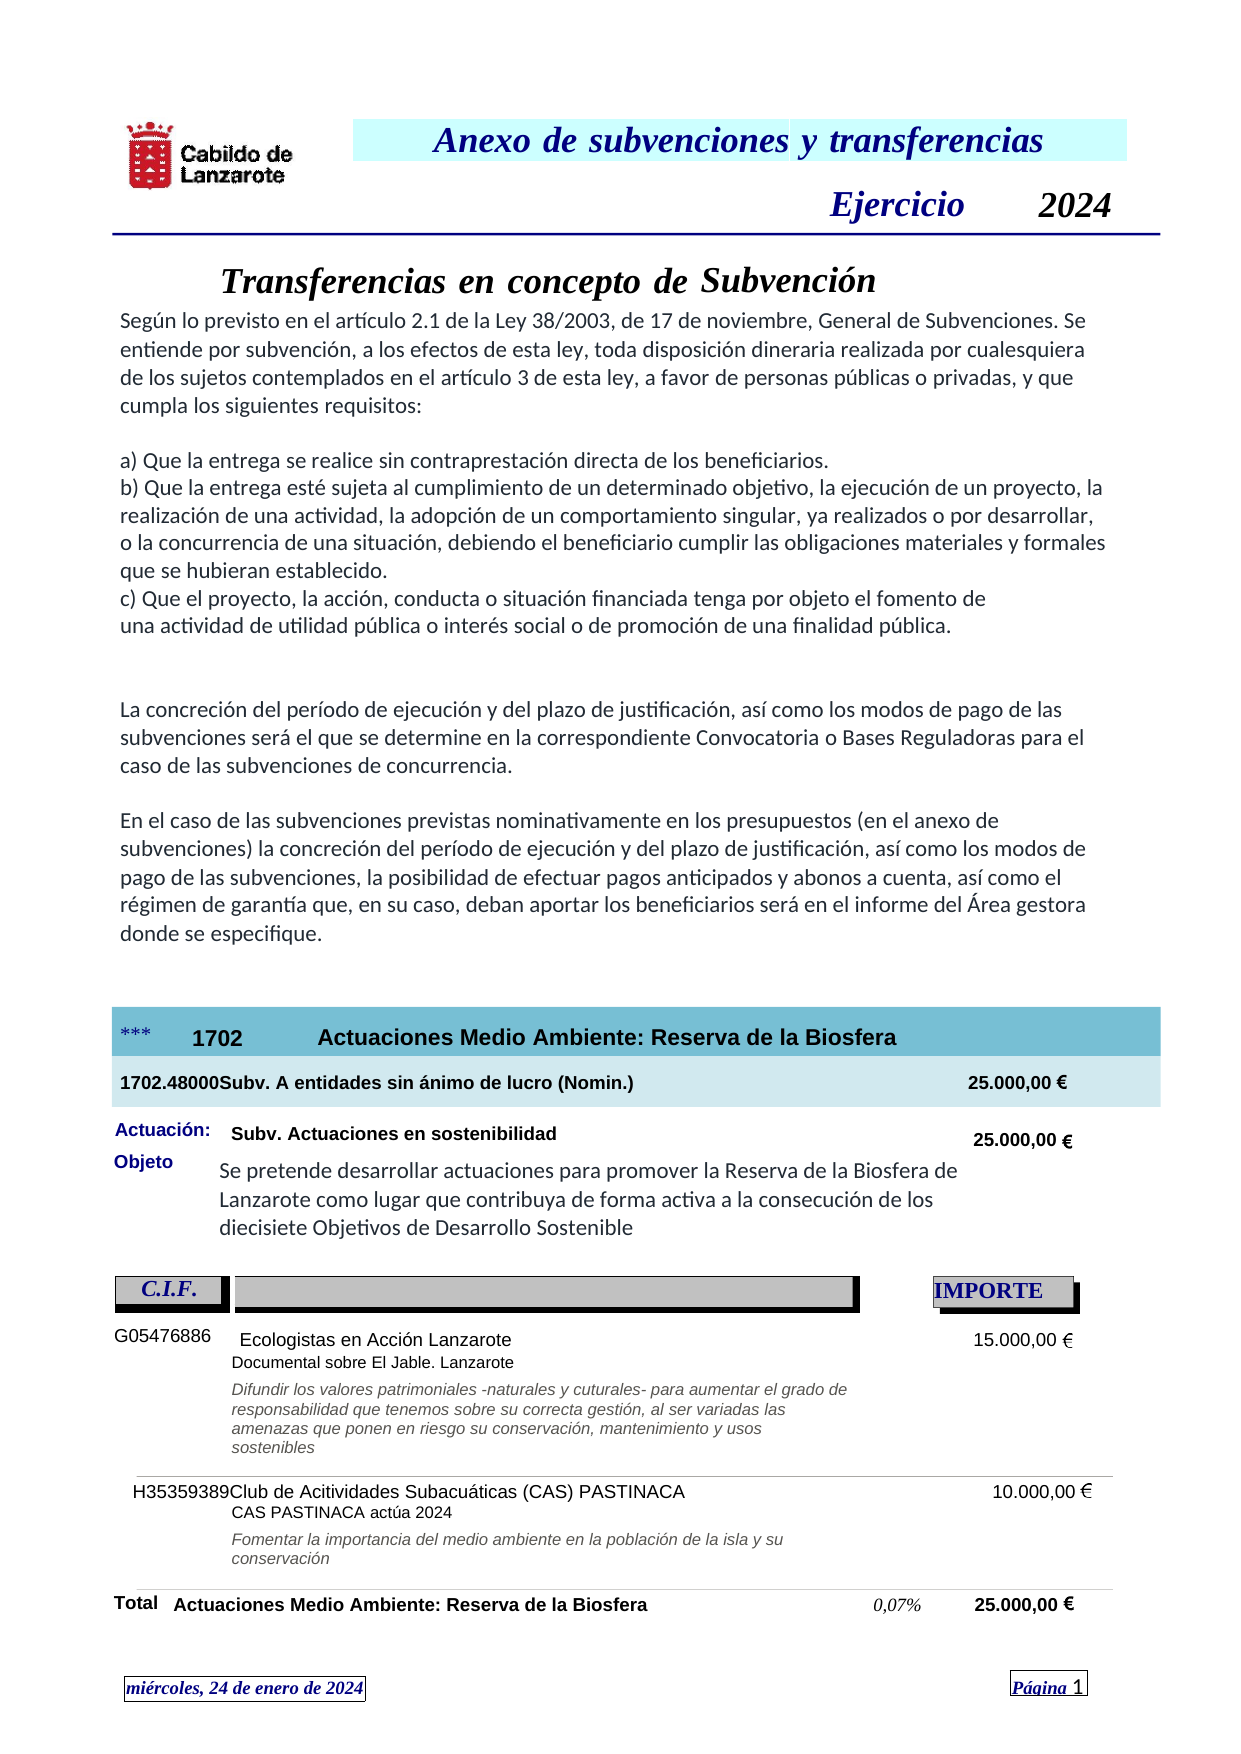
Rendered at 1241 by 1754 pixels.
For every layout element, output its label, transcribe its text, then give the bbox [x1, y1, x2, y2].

text Actuaciones Medio Ambiente: Reserva de la Biosfera [173, 1593, 650, 1615]
text Subv. Actuaciones en sostenibilidad [231, 1123, 560, 1144]
text Actuación: [114, 1118, 211, 1140]
text 15.000,00 [973, 1329, 1171, 1351]
text Fomentar la importancia del medio ambiente en la población de la isla y su conservación [231, 1530, 785, 1568]
text Objeto Se pretende desarrollar actuaciones para promover la Reserva de la Biosfera de Lanzarote como lugar que contribuya de forma activa a la consecución de los diecisiete Objetivos de Desarrollo Sostenible [114, 1152, 959, 1241]
list Que la entrega se realice sin contraprestación directa de los beneficiarios. [119, 446, 1171, 474]
text Difundir los valores patrimoniales -naturales y cuturales- para aumentar el grado de responsabilidad que tenemos sobre su correcta gestión, al ser variadas las amenazas que ponen en riesgo su conservación, mantenimiento y usos sostenibles [231, 1380, 849, 1457]
text La concreción del período de ejecución y del plazo de justificación, así como los modos de pago de las subvenciones será el que se determine en la correspondiente Convocatoria o Bases Reguladoras para el caso de las subvenciones de concurrencia. [120, 695, 1112, 779]
list Que el proyecto, la acción, conducta o situación financiada tenga por objeto el fomento de una actividad de utilidad pública o interés social o de promoción de una finalidad pública. [120, 584, 1025, 639]
text Documental sobre El Jable. Lanzarote [231, 1353, 853, 1372]
text G05476886 [114, 1325, 212, 1347]
text CAS PASTINACA actúa 2024 [231, 1504, 1171, 1522]
text Transferencias en concepto de [219, 259, 689, 301]
text Según lo previsto en el artículo 2.1 de la Ley 38/2003, de 17 de noviembre, General de Subvenciones. Se entiende por subvención, a los efectos de esta ley, toda disposición dineraria realizada por cualesquiera de los sujetos contemplados en el artículo 3 de esta ley, a favor de personas públicas o privadas, y que cumpla los siguientes requisitos: [120, 307, 1112, 419]
picture [1062, 1333, 1073, 1348]
subtitle Anexo de subvenciones y transferencias [353, 119, 1171, 161]
text Ecologistas en Acción Lanzarote [239, 1329, 853, 1351]
text 0,07% 25.000,00 [873, 1593, 1171, 1615]
subtitle Ejercicio Subvención [700, 183, 973, 301]
list Que la entrega esté sujeta al cumplimiento de un determinado objetivo, la ejecución de un proyecto, la realización de una actividad, la adopción de un comportamiento singular, ya realizados o por desarrollar, o la concurrencia de una situación, debiendo el beneficiario cumplir las obligaciones materiales y formales que se hubieran establecido. [120, 474, 1109, 584]
text Total [114, 1592, 158, 1613]
picture [120, 117, 296, 191]
text En el caso de las subvenciones previstas nominativamente en los presupuestos (en el anexo de subvenciones) la concreción del período de ejecución y del plazo de justificación, así como los modos de pago de las subvenciones, la posibilidad de efectuar pagos anticipados y abonos a cuenta, así como el régimen de garantía que, en su caso, deban aportar los beneficiarios será en el informe del Área gestora donde se especifique. [120, 807, 1112, 947]
picture [1080, 1483, 1092, 1498]
text 2024 [1039, 183, 1171, 225]
text 25.000,00 [973, 1129, 1171, 1150]
text C.I.F. [141, 1277, 221, 1302]
